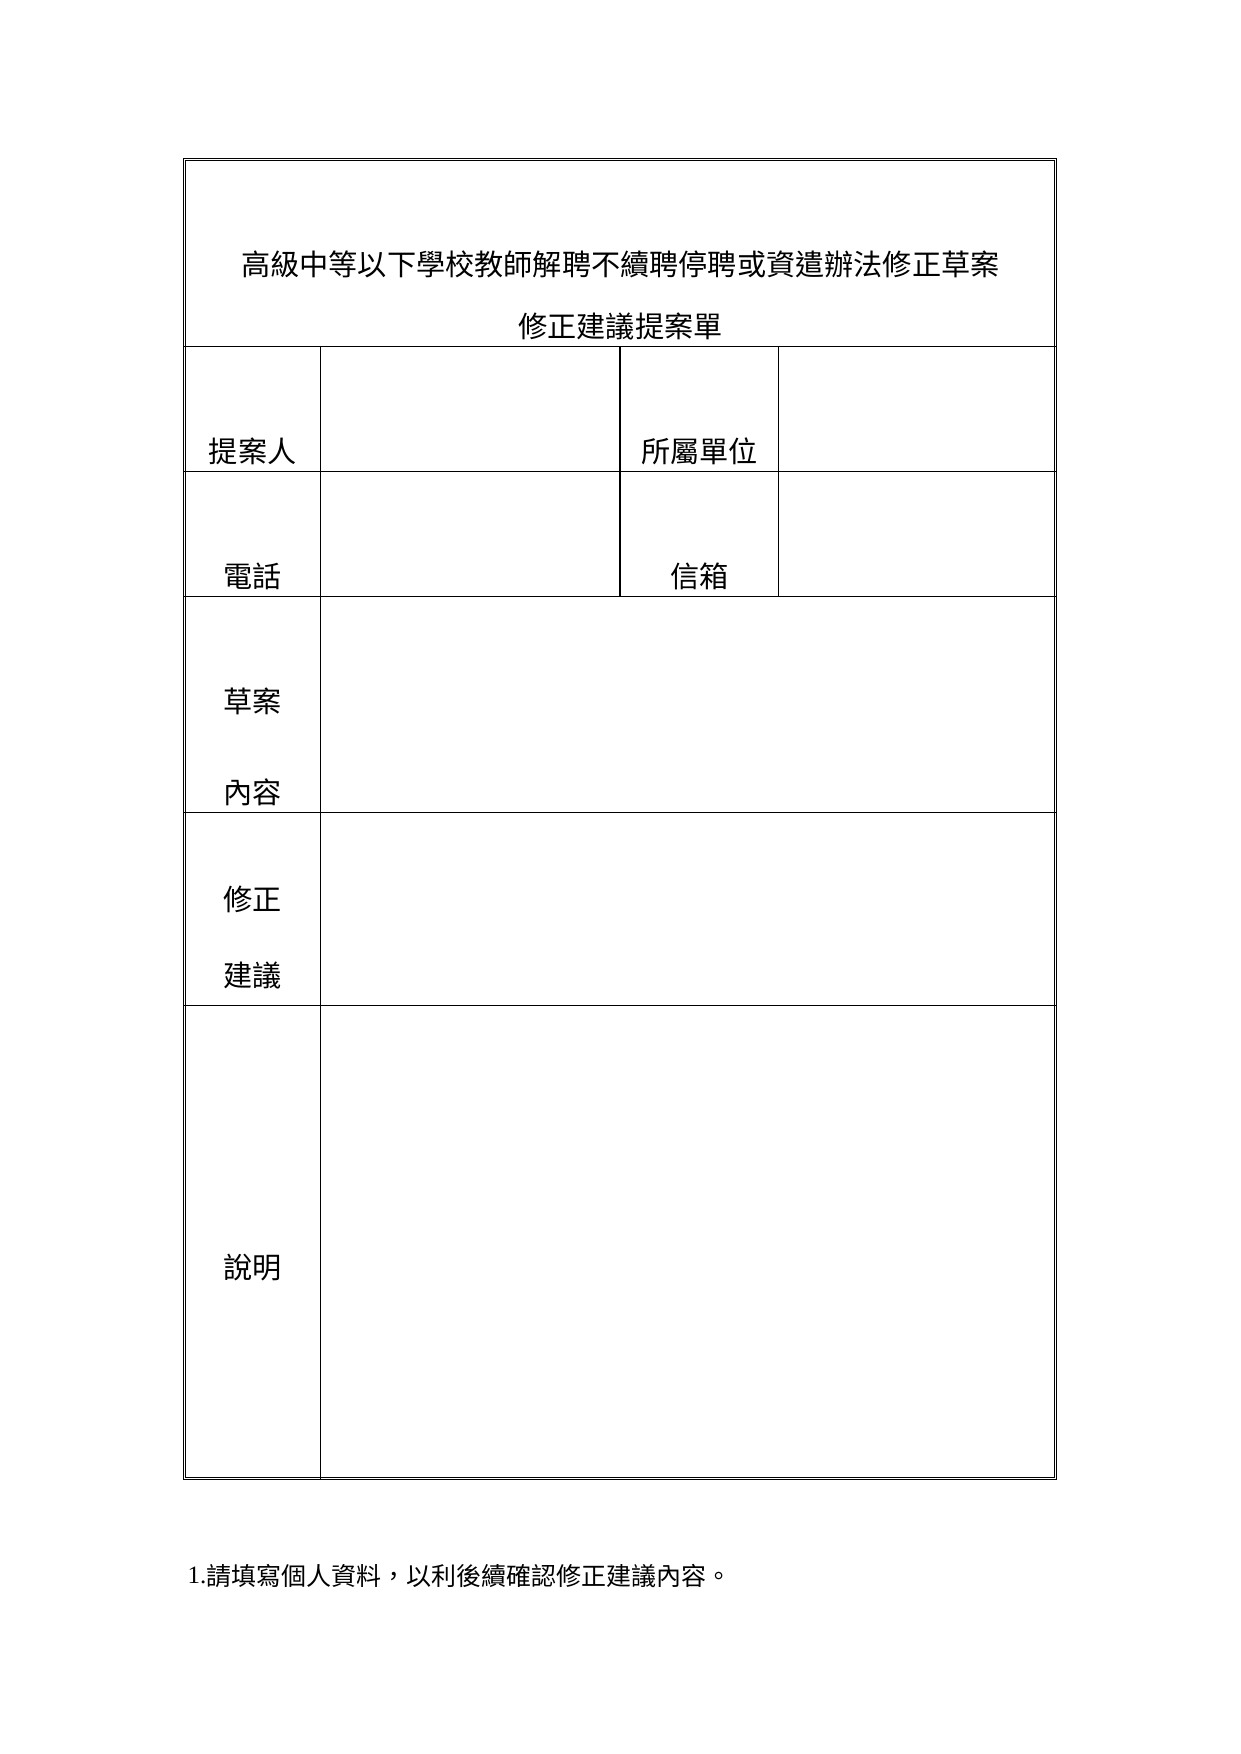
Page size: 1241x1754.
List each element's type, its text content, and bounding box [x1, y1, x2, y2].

text 1.請填寫個人資料，以利後續確認修正建議內容。 [187, 1533, 1053, 1596]
table_cell [321, 472, 619, 596]
table_header 高級中等以下學校教師解聘不續聘停聘或資遣辦法修正草案 修正建議提案單 [186, 161, 1054, 346]
table_cell [779, 472, 1054, 596]
table_cell 提案人 [186, 347, 320, 471]
table_cell [321, 597, 1054, 812]
table_cell 信箱 [621, 472, 778, 596]
table_cell [321, 347, 619, 471]
table_cell 所屬單位 [621, 347, 778, 471]
table_cell [321, 1006, 1054, 1477]
table_cell 說明 [186, 1006, 320, 1477]
table_cell 修正 建議 [186, 813, 320, 1005]
table_cell 草案 內容 [186, 597, 320, 812]
table_cell 電話 [186, 472, 320, 596]
table_cell [779, 347, 1054, 471]
table_cell [321, 813, 1054, 1005]
